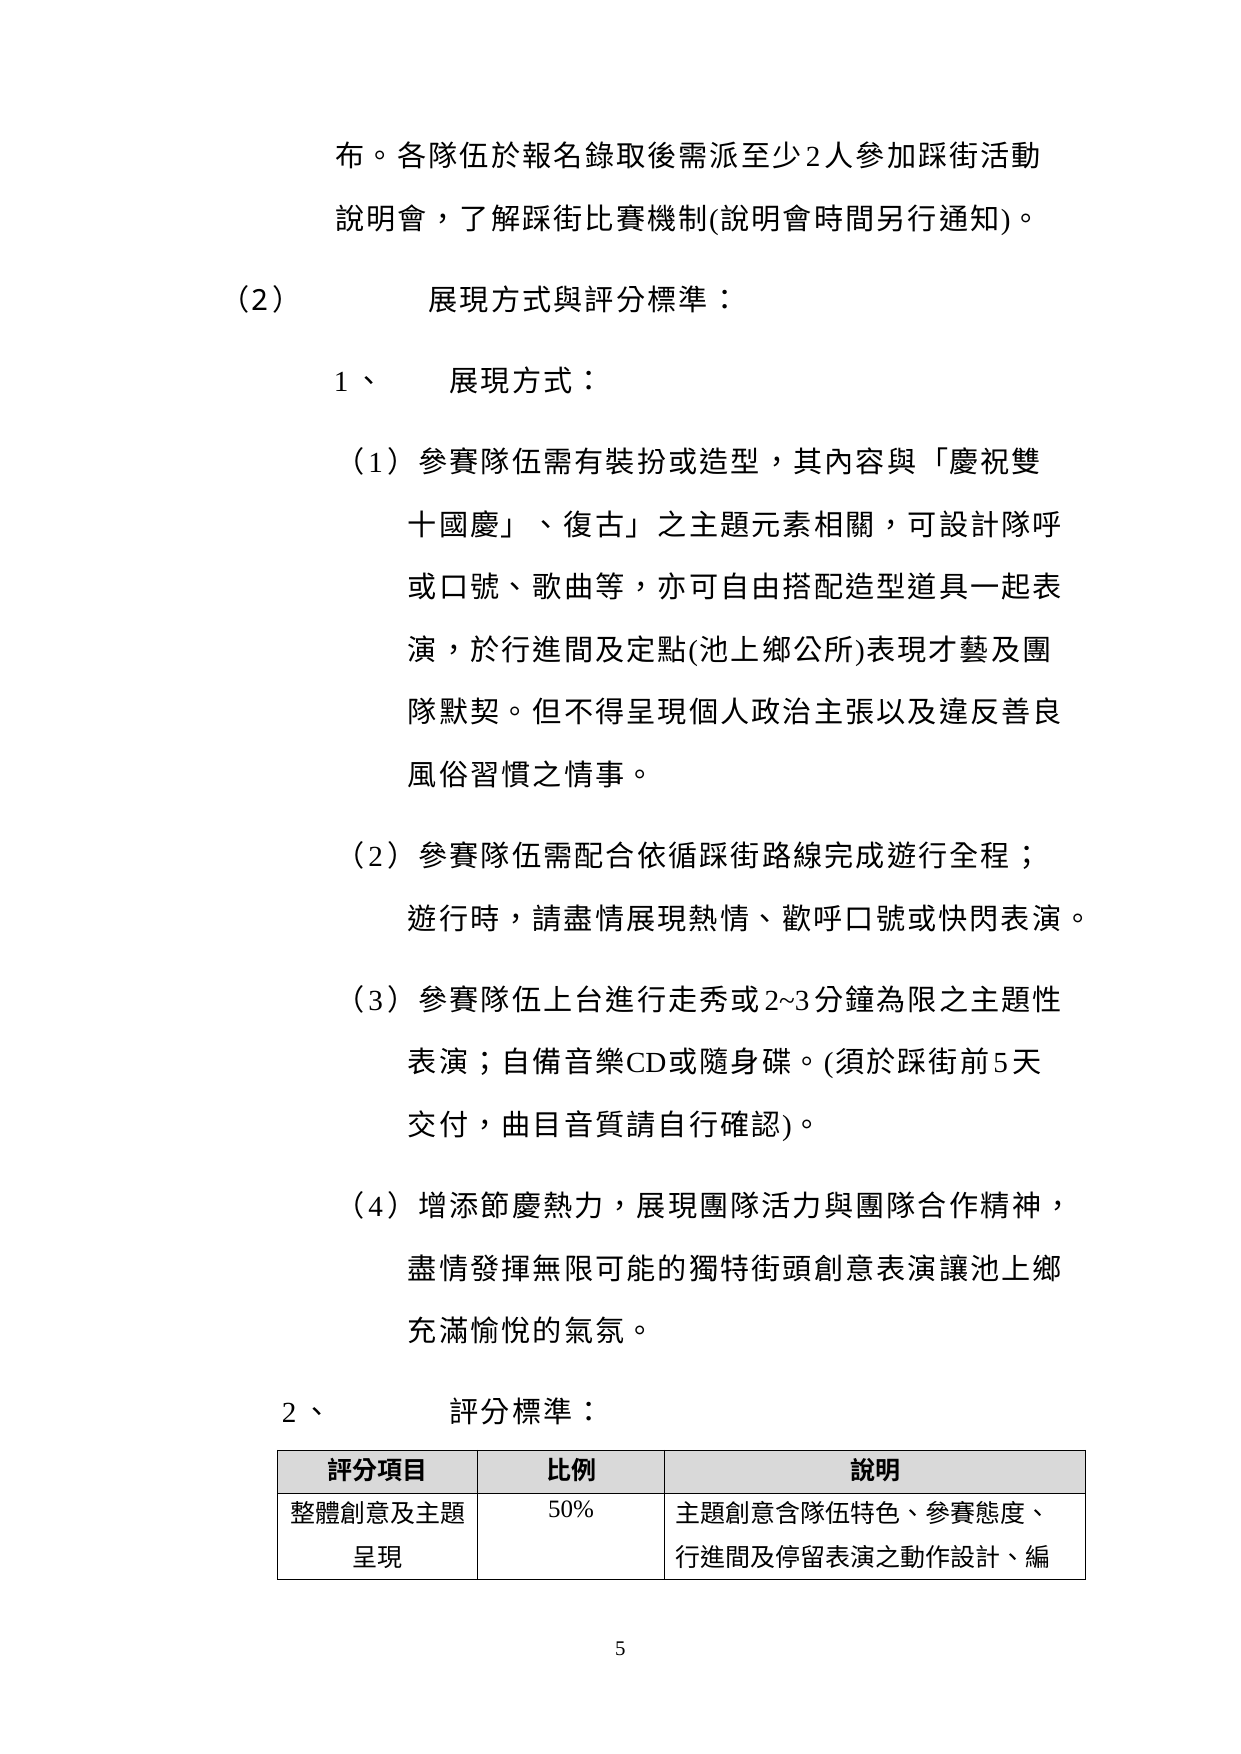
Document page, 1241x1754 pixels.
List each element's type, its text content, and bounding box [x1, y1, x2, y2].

list 布。各隊伍於報名錄取後需派至少2人參加踩街活動說明會，了解踩街比賽機制(說明會時間另行通知)。 [327, 112, 1063, 237]
list 展現方式： [327, 337, 1063, 400]
table_header 評分項目 [278, 1451, 477, 1493]
table_cell 主題創意含隊伍特色、參賽態度、行進間及停留表演之動作設計、編 [665, 1494, 1085, 1579]
text （4）增添節慶熱力，展現團隊活力與團隊合作精神，盡情發揮無限可能的獨特街頭創意表演讓池上鄉充滿愉悅的氣氛。 [324, 1162, 1063, 1350]
list 展現方式與評分標準： [213, 256, 1063, 318]
table_header 比例 [478, 1451, 664, 1493]
list 評分標準： [277, 1368, 1063, 1431]
text （1）參賽隊伍需有裝扮或造型，其內容與「慶祝雙十國慶」、復古」之主題元素相關，可設計隊呼或口號、歌曲等，亦可自由搭配造型道具一起表演，於行進間及定點(池上鄉公所)表現才藝及團隊默契。但不得呈現個人政治主張以及違反善良風俗習慣之情事。 [324, 418, 1063, 793]
text （2）參賽隊伍需配合依循踩街路線完成遊行全程；遊行時，請盡情展現熱情、歡呼口號或快閃表演。 [324, 812, 1063, 937]
table_cell 整體創意及主題呈現 [278, 1494, 477, 1579]
text （3）參賽隊伍上台進行走秀或2~3分鐘為限之主題性表演；自備音樂CD或隨身碟。(須於踩街前5天交付，曲目音質請自行確認)。 [324, 956, 1063, 1143]
table_cell 50% [478, 1494, 664, 1579]
table_header 說明 [665, 1451, 1085, 1493]
